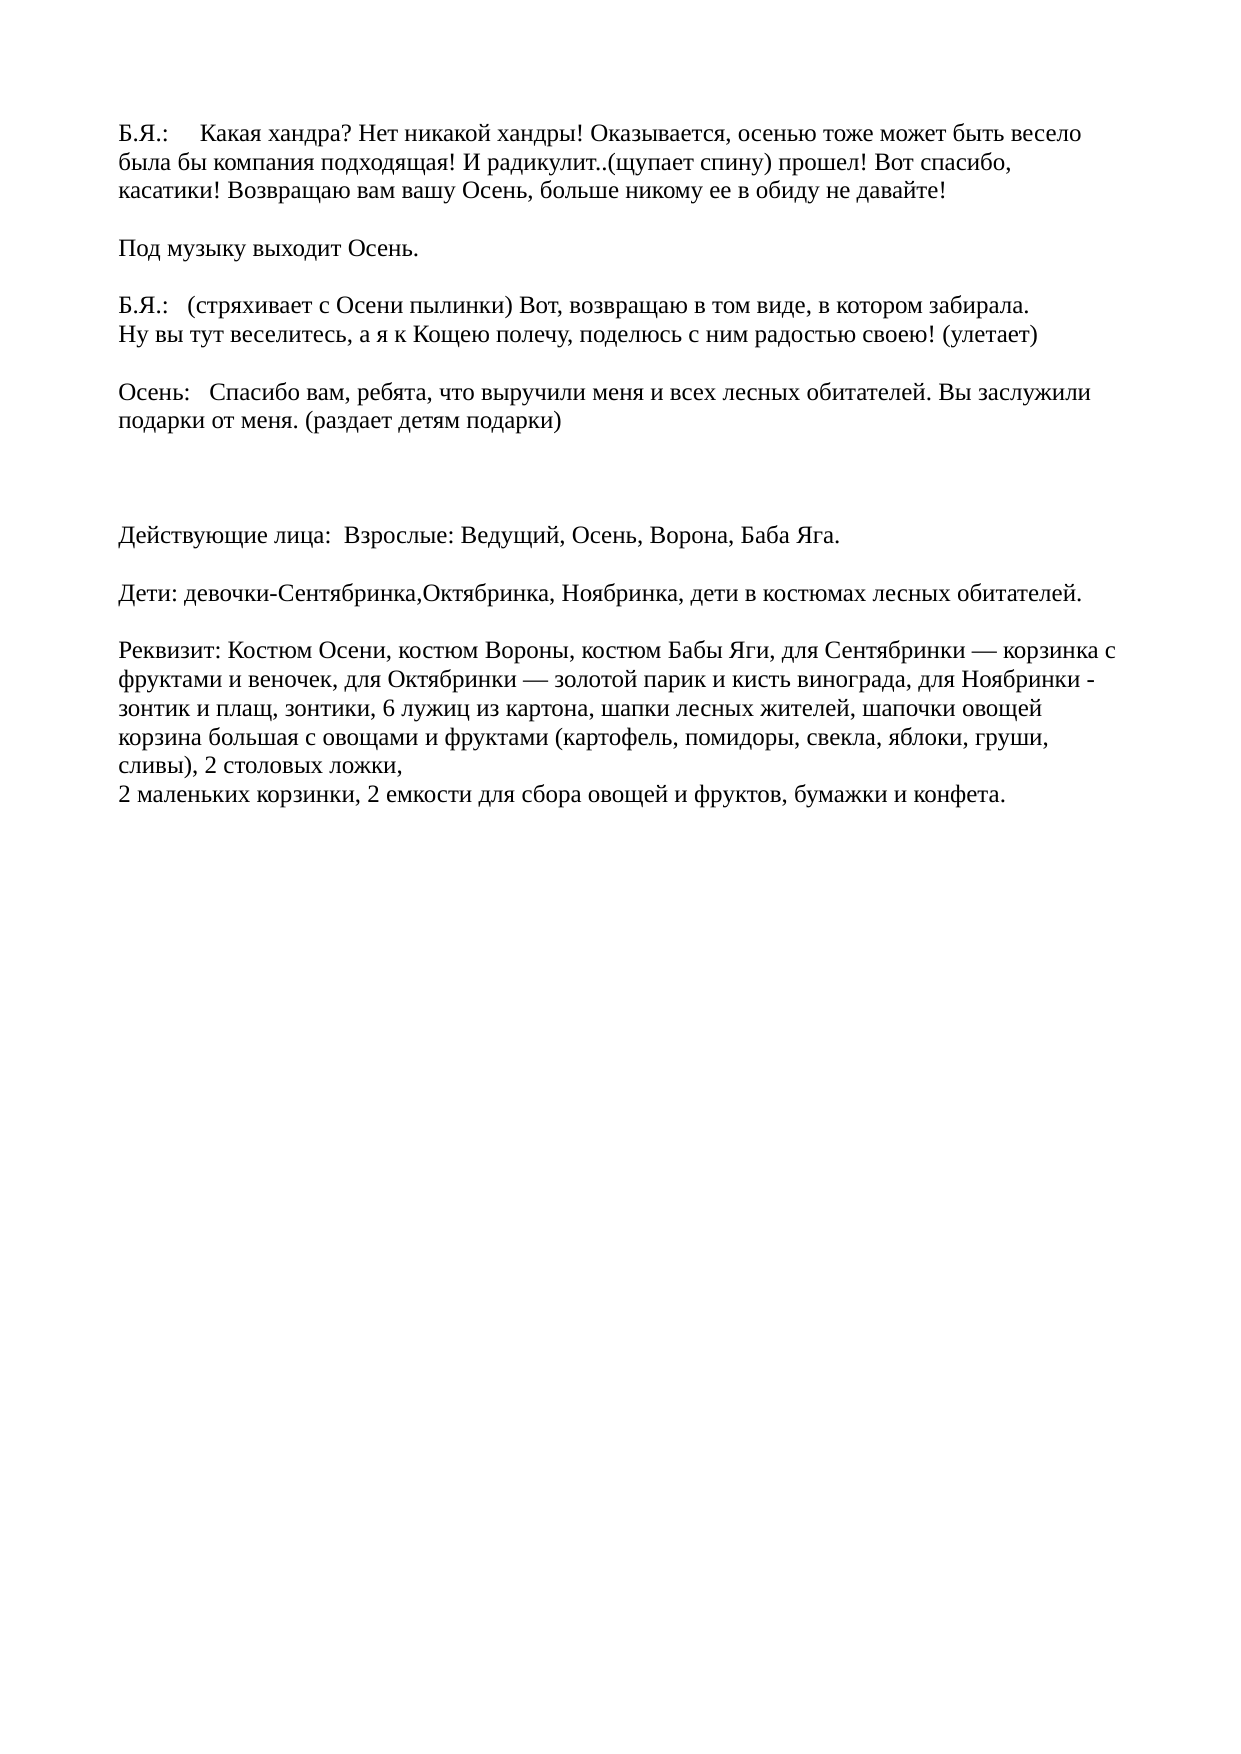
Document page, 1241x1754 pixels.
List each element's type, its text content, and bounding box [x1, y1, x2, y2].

text касатики! Возвращаю вам вашу Осень, больше никому ее в обиду не давайте! [118, 176, 1122, 204]
text была бы компания подходящая! И радикулит..(щупает спину) прошел! Вот спасибо, [118, 147, 1122, 176]
text подарки от меня. (раздает детям подарки) [118, 406, 1122, 434]
text Б.Я.: Какая хандра? Нет никакой хандры! Оказывается, осенью тоже может быть весело [118, 118, 1122, 147]
text Под музыку выходит Осень. [118, 233, 1122, 262]
text Действующие лица: Взрослые: Ведущий, Осень, Ворона, Баба Яга. [118, 521, 1122, 549]
text Ну вы тут веселитесь, а я к Кощею полечу, поделюсь с ним радостью своею! (улетает) [118, 319, 1122, 348]
text Реквизит: Костюм Осени, костюм Вороны, костюм Бабы Яги, для Сентябринки — корзинка с фруктами и веночек, для Октябринки — золотой парик и кисть винограда, для Ноябринки - [118, 636, 1122, 693]
text зонтик и плащ, зонтики, 6 лужиц из картона, шапки лесных жителей, шапочки овощей корзина большая с овощами и фруктами (картофель, помидоры, свекла, яблоки, груши, сливы), 2 столовых ложки, [118, 693, 1122, 779]
text Осень: Спасибо вам, ребята, что выручили меня и всех лесных обитателей. Вы заслужили [118, 377, 1122, 406]
text Дети: девочки-Сентябринка,Октябринка, Ноябринка, дети в костюмах лесных обитателей. [118, 578, 1122, 607]
text Б.Я.: (стряхивает с Осени пылинки) Вот, возвращаю в том виде, в котором забирала. [118, 291, 1122, 319]
text 2 маленьких корзинки, 2 емкости для сбора овощей и фруктов, бумажки и конфета. [118, 779, 1122, 808]
